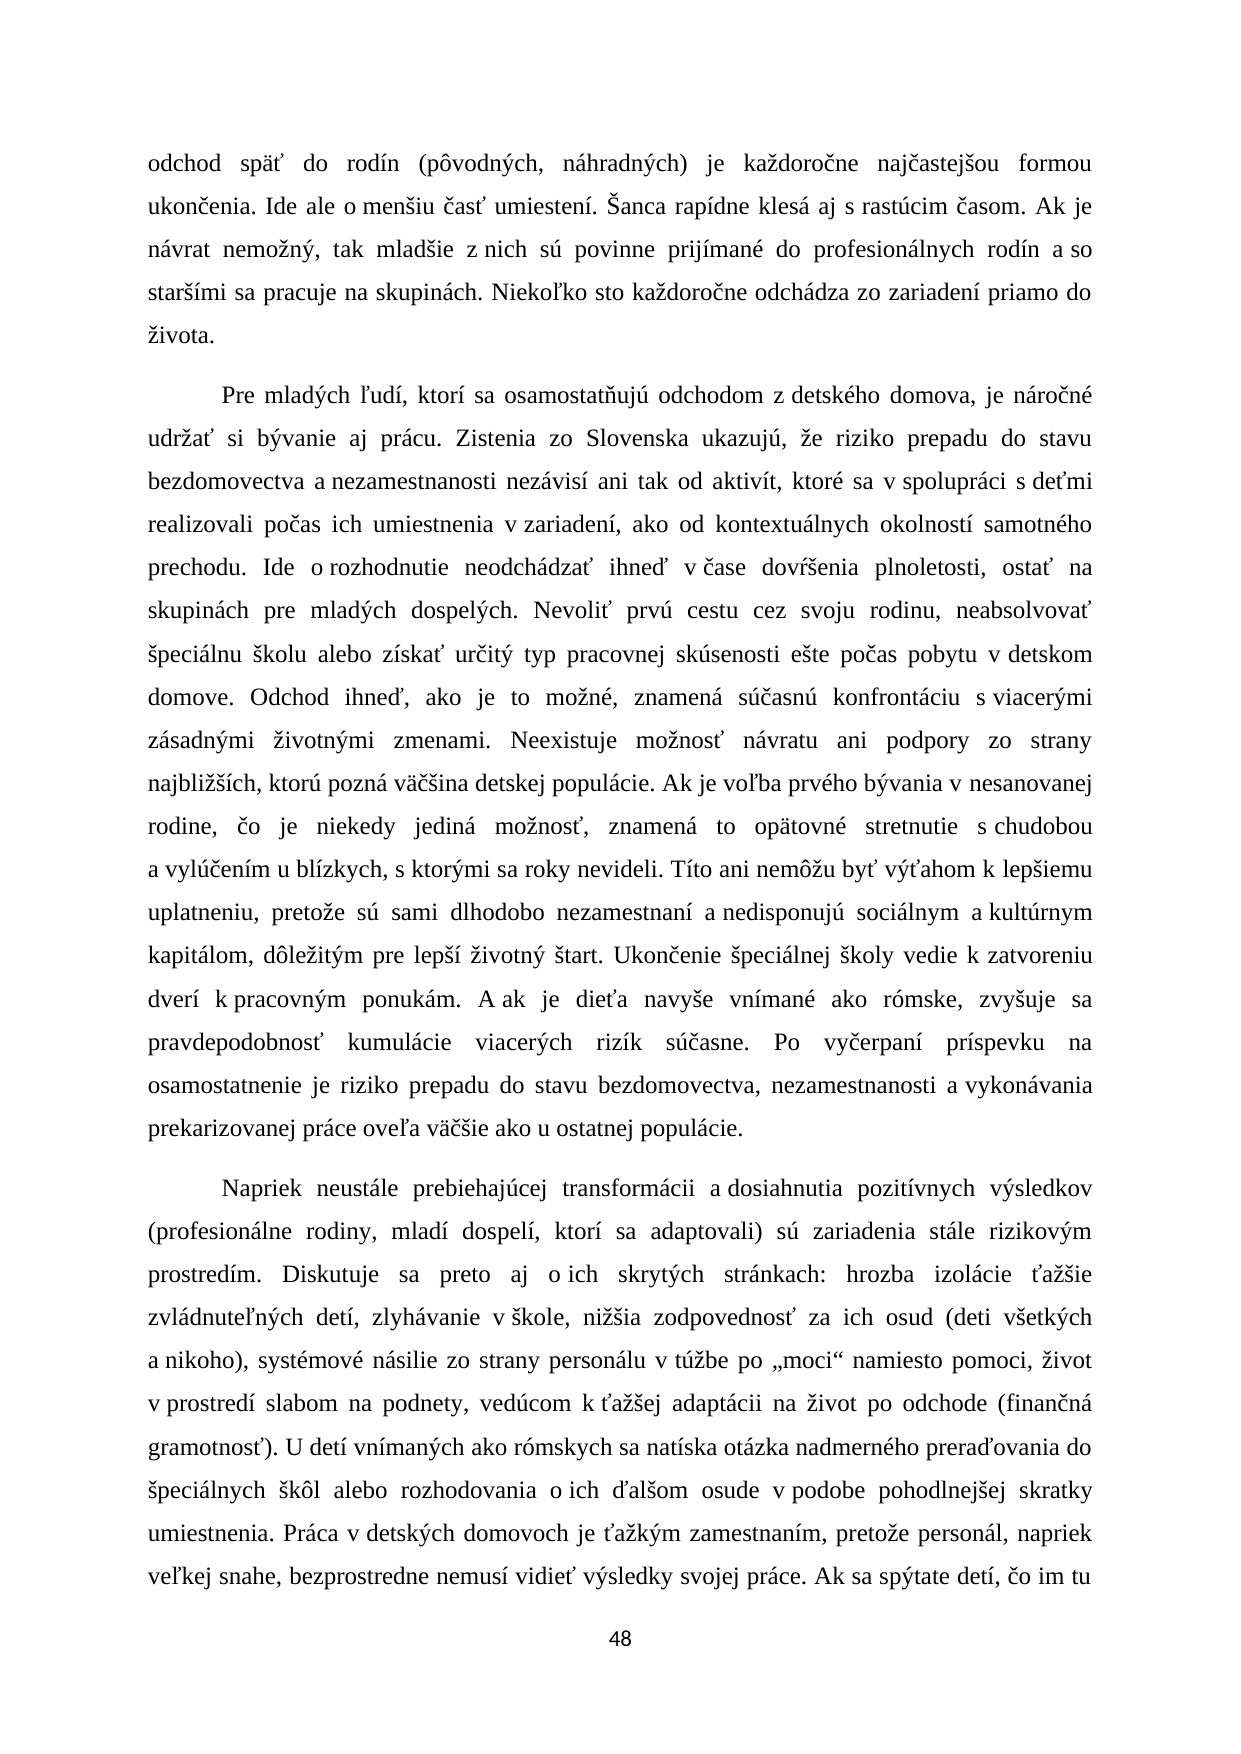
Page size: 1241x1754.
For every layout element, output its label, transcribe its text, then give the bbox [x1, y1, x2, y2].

text odchod späť do rodín (pôvodných, náhradných) je každoročne najčastejšou formou ukončenia. Ide ale o menšiu časť umiestení. Šanca rapídne klesá aj s rastúcim časom. Ak je návrat nemožný, tak mladšie z nich sú povinne prijímané do profesionálnych rodín a so staršími sa pracuje na skupinách. Niekoľko sto každoročne odchádza zo zariadení priamo do života. [148, 148, 1093, 349]
text Napriek neustále prebiehajúcej transformácii a dosiahnutia pozitívnych výsledkov (profesionálne rodiny, mladí dospelí, ktorí sa adaptovali) sú zariadenia stále rizikovým prostredím. Diskutuje sa preto aj o ich skrytých stránkach: hrozba izolácie ťažšie zvládnuteľných detí, zlyhávanie v škole, nižšia zodpovednosť za ich osud (deti všetkých a nikoho), systémové násilie zo strany personálu v túžbe po „moci“ namiesto pomoci, život v prostredí slabom na podnety, vedúcom k ťažšej adaptácii na život po odchode (finančná gramotnosť). U detí vnímaných ako rómskych sa natíska otázka nadmerného preraďovania do špeciálnych škôl alebo rozhodovania o ich ďalšom osude v podobe pohodlnejšej skratky umiestnenia. Práca v detských domovoch je ťažkým zamestnaním, pretože personál, napriek veľkej snahe, bezprostredne nemusí vidieť výsledky svojej práce. Ak sa spýtate detí, čo im tu [148, 1173, 1093, 1590]
text Pre mladých ľudí, ktorí sa osamostatňujú odchodom z detského domova, je náročné udržať si bývanie aj prácu. Zistenia zo Slovenska ukazujú, že riziko prepadu do stavu bezdomovectva a nezamestnanosti nezávisí ani tak od aktivít, ktoré sa v spolupráci s deťmi realizovali počas ich umiestnenia v zariadení, ako od kontextuálnych okolností samotného prechodu. Ide o rozhodnutie neodchádzať ihneď v čase dovŕšenia plnoletosti, ostať na skupinách pre mladých dospelých. Nevoliť prvú cestu cez svoju rodinu, neabsolvovať špeciálnu školu alebo získať určitý typ pracovnej skúsenosti ešte počas pobytu v detskom domove. Odchod ihneď, ako je to možné, znamená súčasnú konfrontáciu s viacerými zásadnými životnými zmenami. Neexistuje možnosť návratu ani podpory zo strany najbližších, ktorú pozná väčšina detskej populácie. Ak je voľba prvého bývania v nesanovanej rodine, čo je niekedy jediná možnosť, znamená to opätovné stretnutie s chudobou a vylúčením u blízkych, s ktorými sa roky nevideli. Títo ani nemôžu byť výťahom k lepšiemu uplatneniu, pretože sú sami dlhodobo nezamestnaní a nedisponujú sociálnym a kultúrnym kapitálom, dôležitým pre lepší životný štart. Ukončenie špeciálnej školy vedie k zatvoreniu dverí k pracovným ponukám. A ak je dieťa navyše vnímané ako rómske, zvyšuje sa pravdepodobnosť kumulácie viacerých rizík súčasne. Po vyčerpaní príspevku na osamostatnenie je riziko prepadu do stavu bezdomovectva, nezamestnanosti a vykonávania prekarizovanej práce oveľa väčšie ako u ostatnej populácie. [148, 380, 1093, 1142]
